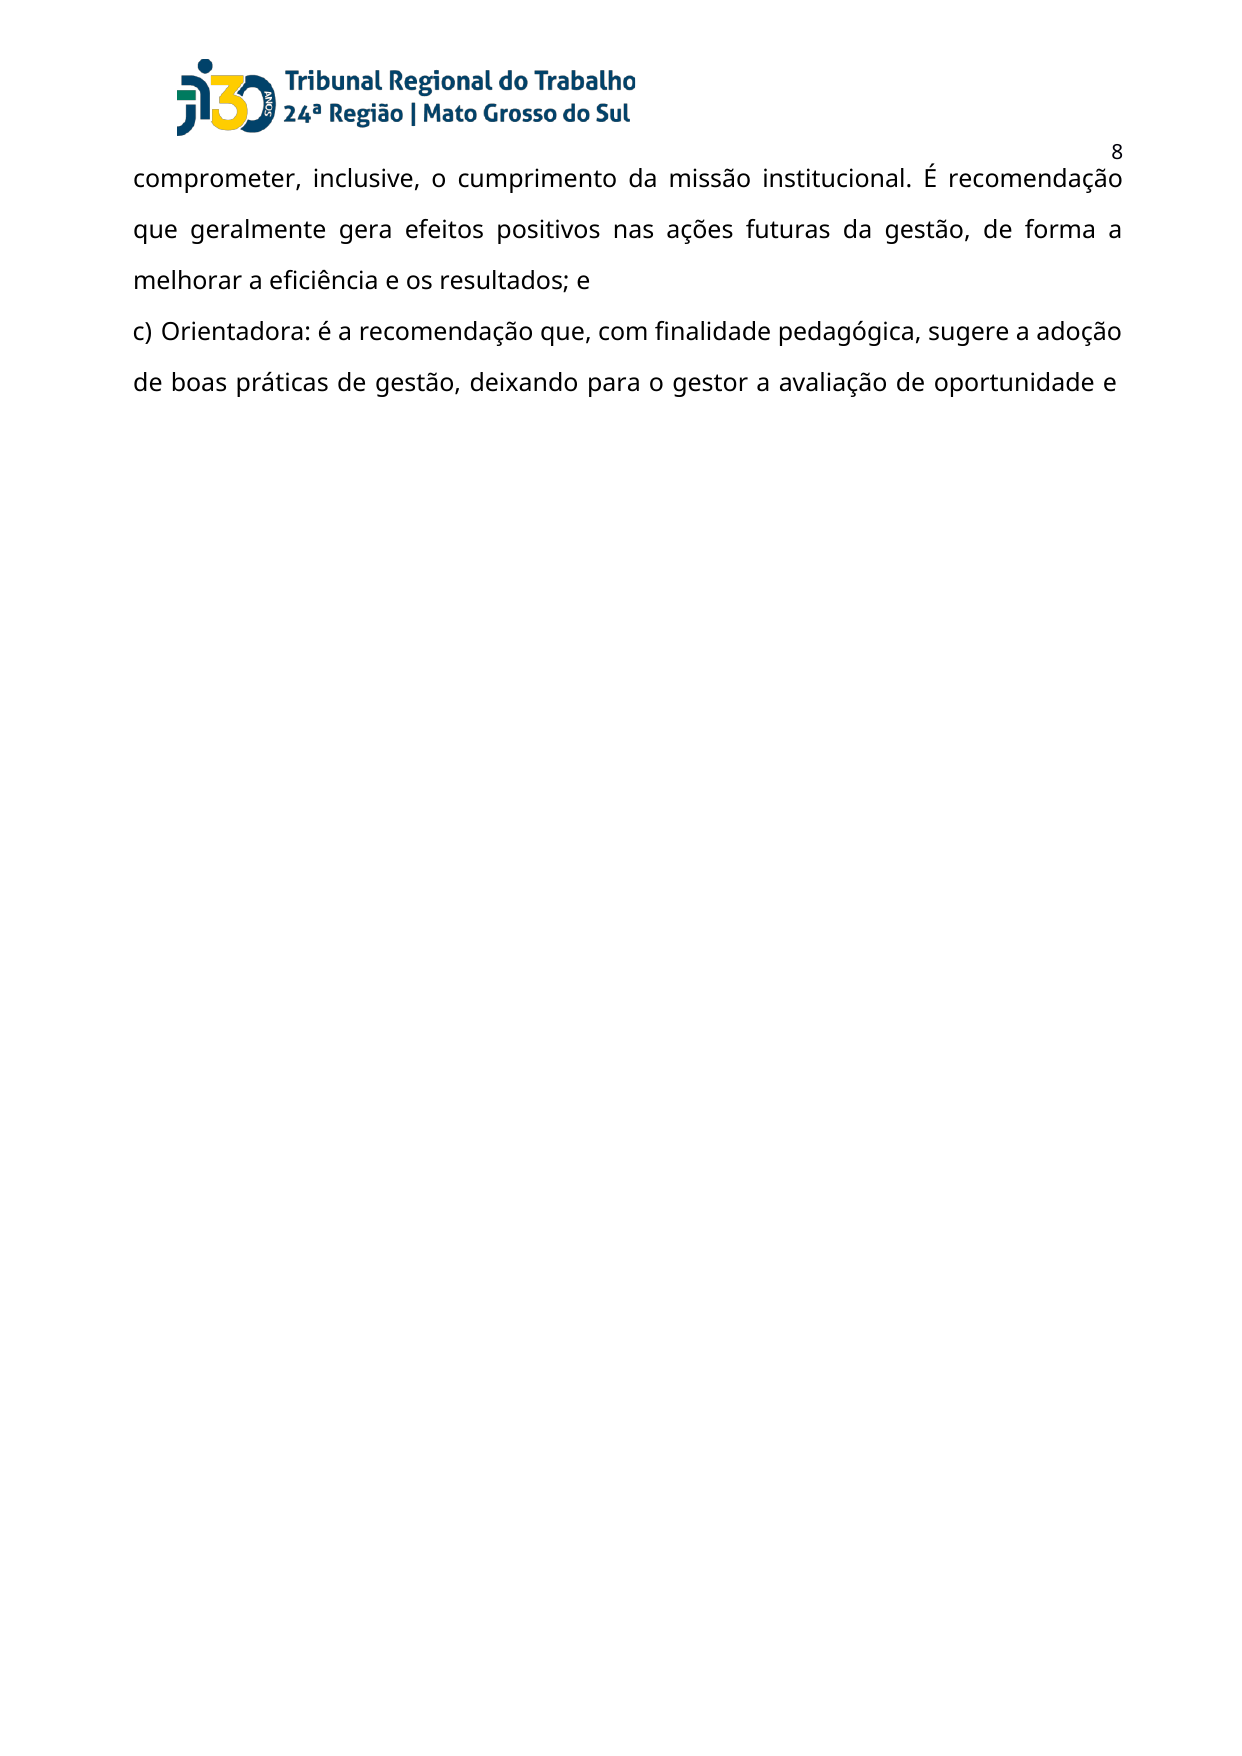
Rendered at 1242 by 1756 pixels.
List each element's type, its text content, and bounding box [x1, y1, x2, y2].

list Orientadora: é a recomendação que, com finalidade pedagógica, sugere a adoção de boas práticas de gestão, deixando para o gestor a avaliação de oportunidade e [132, 313, 1123, 399]
list comprometer, inclusive, o cumprimento da missão institucional. É recomendação que geralmente gera efeitos positivos nas ações futuras da gestão, de forma a melhorar a eficiência e os resultados; e [132, 160, 1123, 297]
